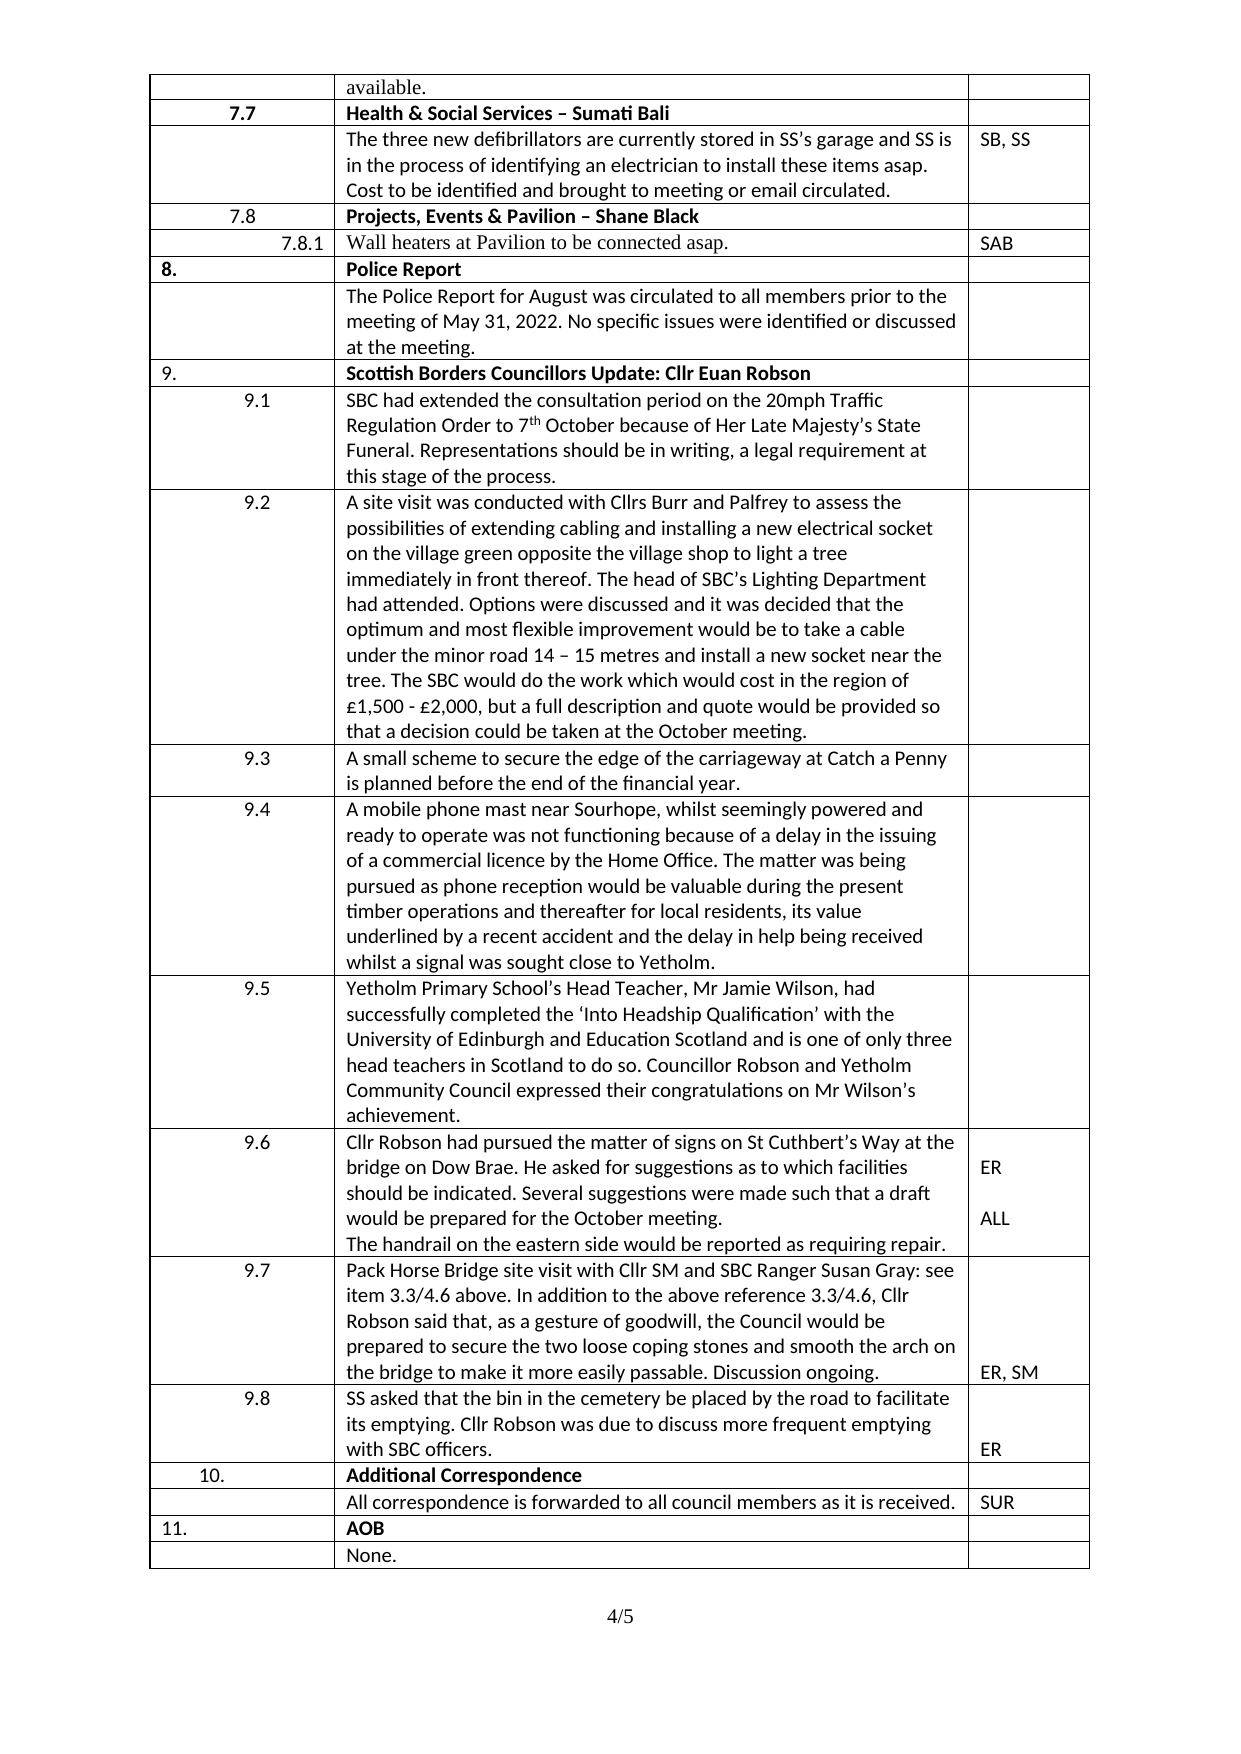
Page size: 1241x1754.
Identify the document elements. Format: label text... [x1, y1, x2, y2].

table_cell Health & Social Services – Sumati Bali [335, 100, 968, 125]
table_cell [969, 100, 1089, 125]
table_cell 9.1 [151, 387, 334, 488]
table_cell 7.8.1 [151, 230, 334, 256]
table_cell Wall heaters at Pavilion to be connected asap. [335, 230, 968, 256]
table_cell Yetholm Primary School’s Head Teacher, Mr Jamie Wilson, had successfully completed the ‘Into Headship Qualification’ with the University of Edinburgh and Education Scotland and is one of only three head teachers in Scotland to do so. Councillor Robson and Yetholm Community Council expressed their congratulations on Mr Wilson’s achievement. [335, 976, 968, 1128]
table_cell 10. [151, 1463, 334, 1488]
table_cell All correspondence is forwarded to all council members as it is received. [335, 1489, 968, 1514]
table_cell A site visit was conducted with Cllrs Burr and Palfrey to assess the possibilities of extending cabling and installing a new electrical socket on the village green opposite the village shop to light a tree immediately in front thereof. The head of SBC’s Lighting Department had attended. Options were discussed and it was decided that the optimum and most flexible improvement would be to take a cable under the minor road 14 – 15 metres and install a new socket near the tree. The SBC would do the work which would cost in the region of £1,500 - £2,000, but a full description and quote would be provided so that a decision could be taken at the October meeting. [335, 490, 968, 744]
table_cell [969, 1542, 1089, 1567]
table_cell [969, 75, 1089, 99]
table_cell 9.6 [151, 1129, 334, 1256]
table_cell Pack Horse Bridge site visit with Cllr SM and SBC Ranger Susan Gray: see item 3.3/4.6 above. In addition to the above reference 3.3/4.6, Cllr Robson said that, as a gesture of goodwill, the Council would be prepared to secure the two loose coping stones and smooth the arch on the bridge to make it more easily passable. Discussion ongoing. [335, 1257, 968, 1384]
table_cell [969, 387, 1089, 488]
table_cell SS asked that the bin in the cemetery be placed by the road to facilitate its emptying. Cllr Robson was due to discuss more frequent emptying with SBC officers. [335, 1385, 968, 1462]
table_cell [151, 283, 334, 359]
table_cell A small scheme to secure the edge of the carriageway at Catch a Penny is planned before the end of the financial year. [335, 745, 968, 796]
table_cell Cllr Robson had pursued the matter of signs on St Cuthbert’s Way at the bridge on Dow Brae. He asked for suggestions as to which facilities should be indicated. Several suggestions were made such that a draft would be prepared for the October meeting. The handrail on the eastern side would be reported as requiring repair. [335, 1129, 968, 1256]
table_cell AOB [335, 1516, 968, 1541]
table_cell 9.8 [151, 1385, 334, 1462]
table_cell 9.7 [151, 1257, 334, 1384]
table_cell ER ALL [969, 1129, 1089, 1256]
table_cell 9.2 [151, 490, 334, 744]
table_cell 9. [151, 360, 334, 386]
table_cell [969, 976, 1089, 1128]
table_cell None. [335, 1542, 968, 1567]
table_cell [151, 75, 334, 99]
table_cell The three new defibrillators are currently stored in SS’s garage and SS is in the process of identifying an electrician to install these items asap. Cost to be identified and brought to meeting or email circulated. [335, 126, 968, 203]
table_cell 9.5 [151, 976, 334, 1128]
table_cell [969, 797, 1089, 974]
table_cell [969, 745, 1089, 796]
table_cell 9.4 [151, 797, 334, 974]
table_cell [969, 1516, 1089, 1541]
table_cell ER [969, 1385, 1089, 1462]
table_cell ER, SM [969, 1257, 1089, 1384]
table_cell Scottish Borders Councillors Update: Cllr Euan Robson [335, 360, 968, 386]
table_cell Police Report [335, 257, 968, 282]
table_cell 7.7 [151, 100, 334, 125]
table_cell 11. [151, 1516, 334, 1541]
table_cell [969, 257, 1089, 282]
table_cell [151, 126, 334, 203]
table_cell [969, 283, 1089, 359]
table_cell 7.8 [151, 204, 334, 229]
table_cell SAB [969, 230, 1089, 256]
table_cell [969, 360, 1089, 386]
table_cell 9.3 [151, 745, 334, 796]
table_cell [151, 1542, 334, 1567]
table_cell [969, 1463, 1089, 1488]
table_cell SBC had extended the consultation period on the 20mph Traffic Regulation Order to 7th October because of Her Late Majesty’s State Funeral. Representations should be in writing, a legal requirement at this stage of the process. [335, 387, 968, 488]
table_cell A mobile phone mast near Sourhope, whilst seemingly powered and ready to operate was not functioning because of a delay in the issuing of a commercial licence by the Home Office. The matter was being pursued as phone reception would be valuable during the present timber operations and thereafter for local residents, its value underlined by a recent accident and the delay in help being received whilst a signal was sought close to Yetholm. [335, 797, 968, 974]
table_cell 8. [151, 257, 334, 282]
table_cell [151, 1489, 334, 1514]
table_cell Additional Correspondence [335, 1463, 968, 1488]
table_cell [969, 490, 1089, 744]
table_cell available. [335, 75, 968, 99]
table_cell SB, SS [969, 126, 1089, 203]
table_cell [969, 204, 1089, 229]
table_cell SUR [969, 1489, 1089, 1514]
table_cell The Police Report for August was circulated to all members prior to the meeting of May 31, 2022. No specific issues were identified or discussed at the meeting. [335, 283, 968, 359]
table_cell Projects, Events & Pavilion – Shane Black [335, 204, 968, 229]
